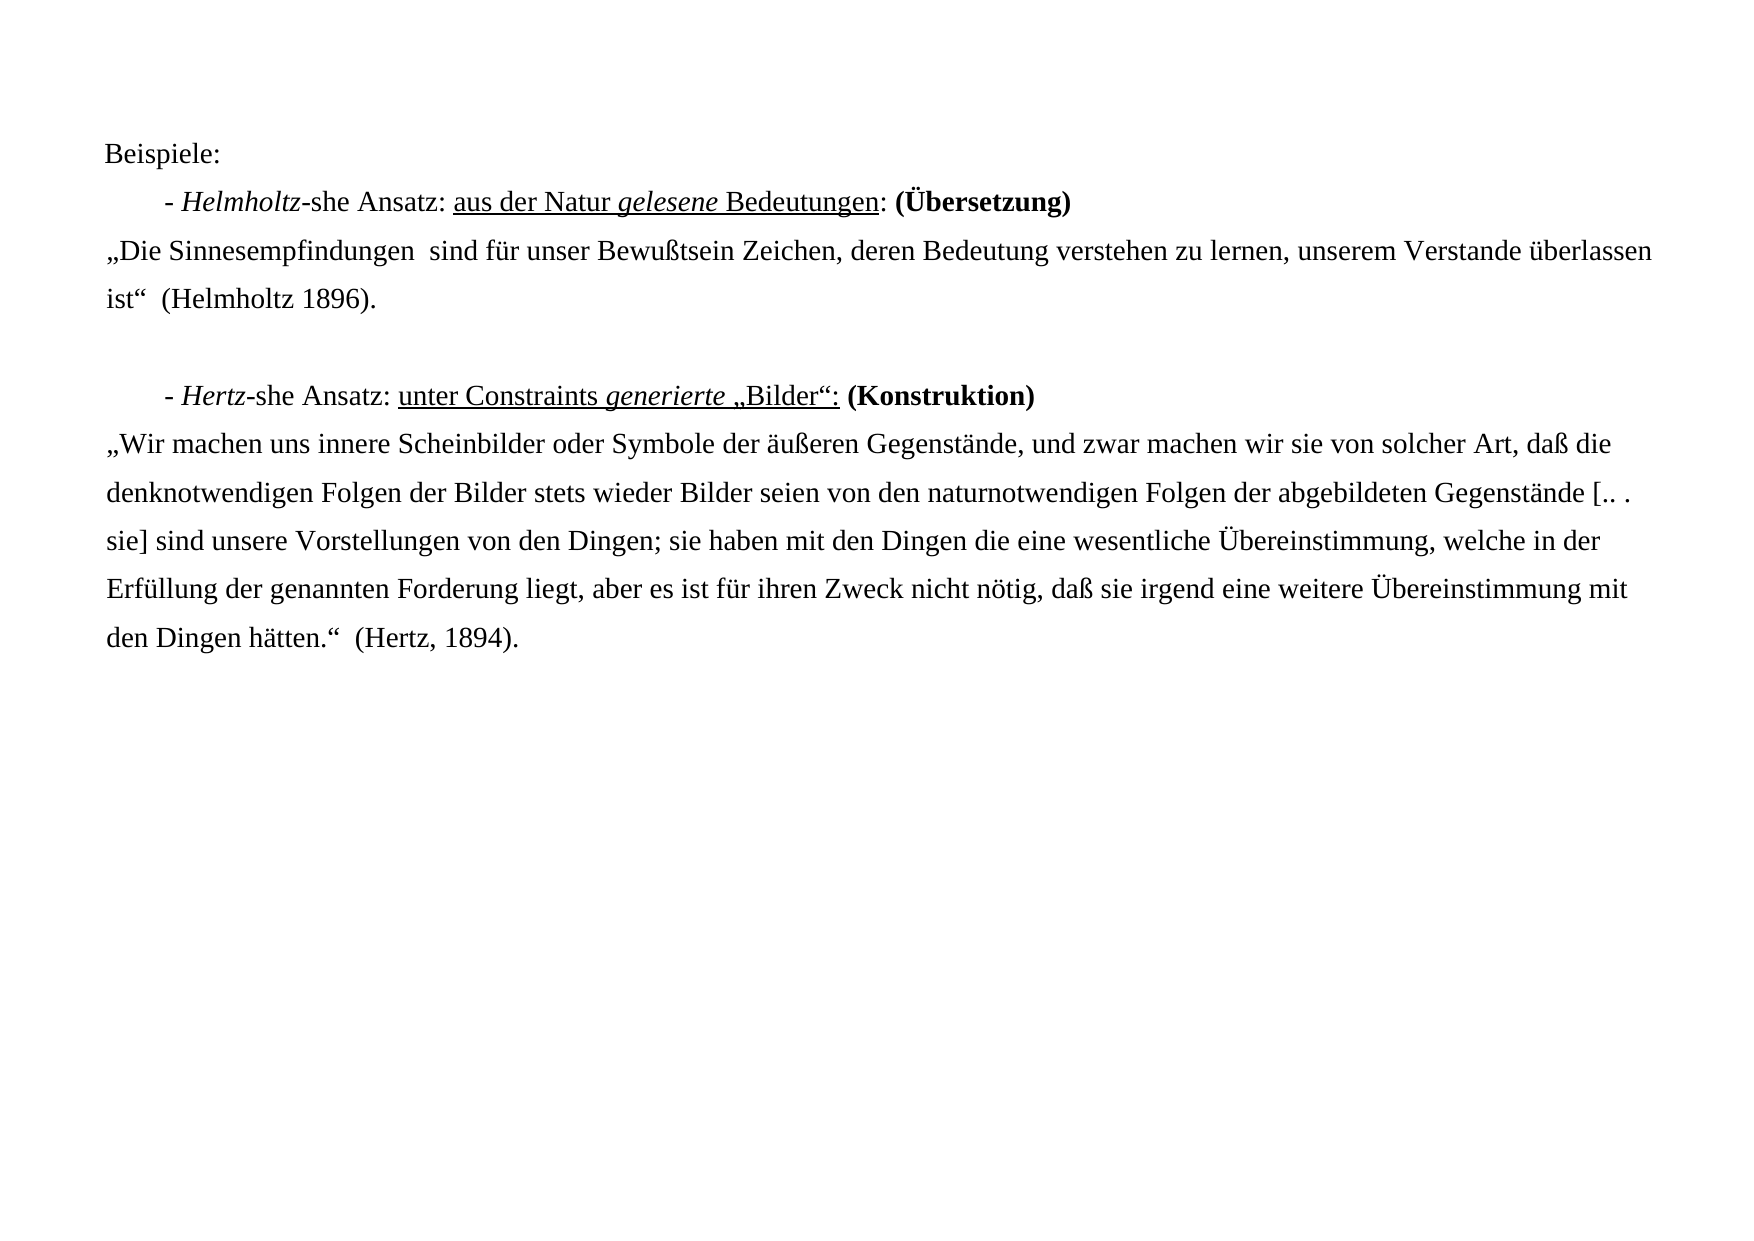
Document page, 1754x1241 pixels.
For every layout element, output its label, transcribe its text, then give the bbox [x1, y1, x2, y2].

text - Hertz-she Ansatz: unter Constraints generierte „Bilder“: (Konstruktion) [106, 379, 1668, 411]
text Beispiele: [104, 137, 1677, 169]
text „Die Sinnesempfindungen sind für unser Bewußtsein Zeichen, deren Bedeutung verstehen zu lernen, unserem Verstande überlassen ist“ (Helmholtz 1896). [106, 234, 1668, 314]
text - Helmholtz-she Ansatz: aus der Natur gelesene Bedeutungen: (Übersetzung) [106, 185, 1668, 218]
text „Wir machen uns innere Scheinbilder oder Symbole der äußeren Gegenstände, und zwar machen wir sie von solcher Art, daß die denknotwendigen Folgen der Bilder stets wieder Bilder seien von den naturnotwendigen Folgen der abgebildeten Gegenstände [.. . sie] sind unsere Vorstellungen von den Dingen; sie haben mit den Dingen die eine wesentliche Übereinstimmung, welche in der Erfüllung der genannten Forderung liegt, aber es ist für ihren Zweck nicht nötig, daß sie irgend eine weitere Übereinstimmung mit den Dingen hätten.“ (Hertz, 1894). [106, 428, 1668, 654]
